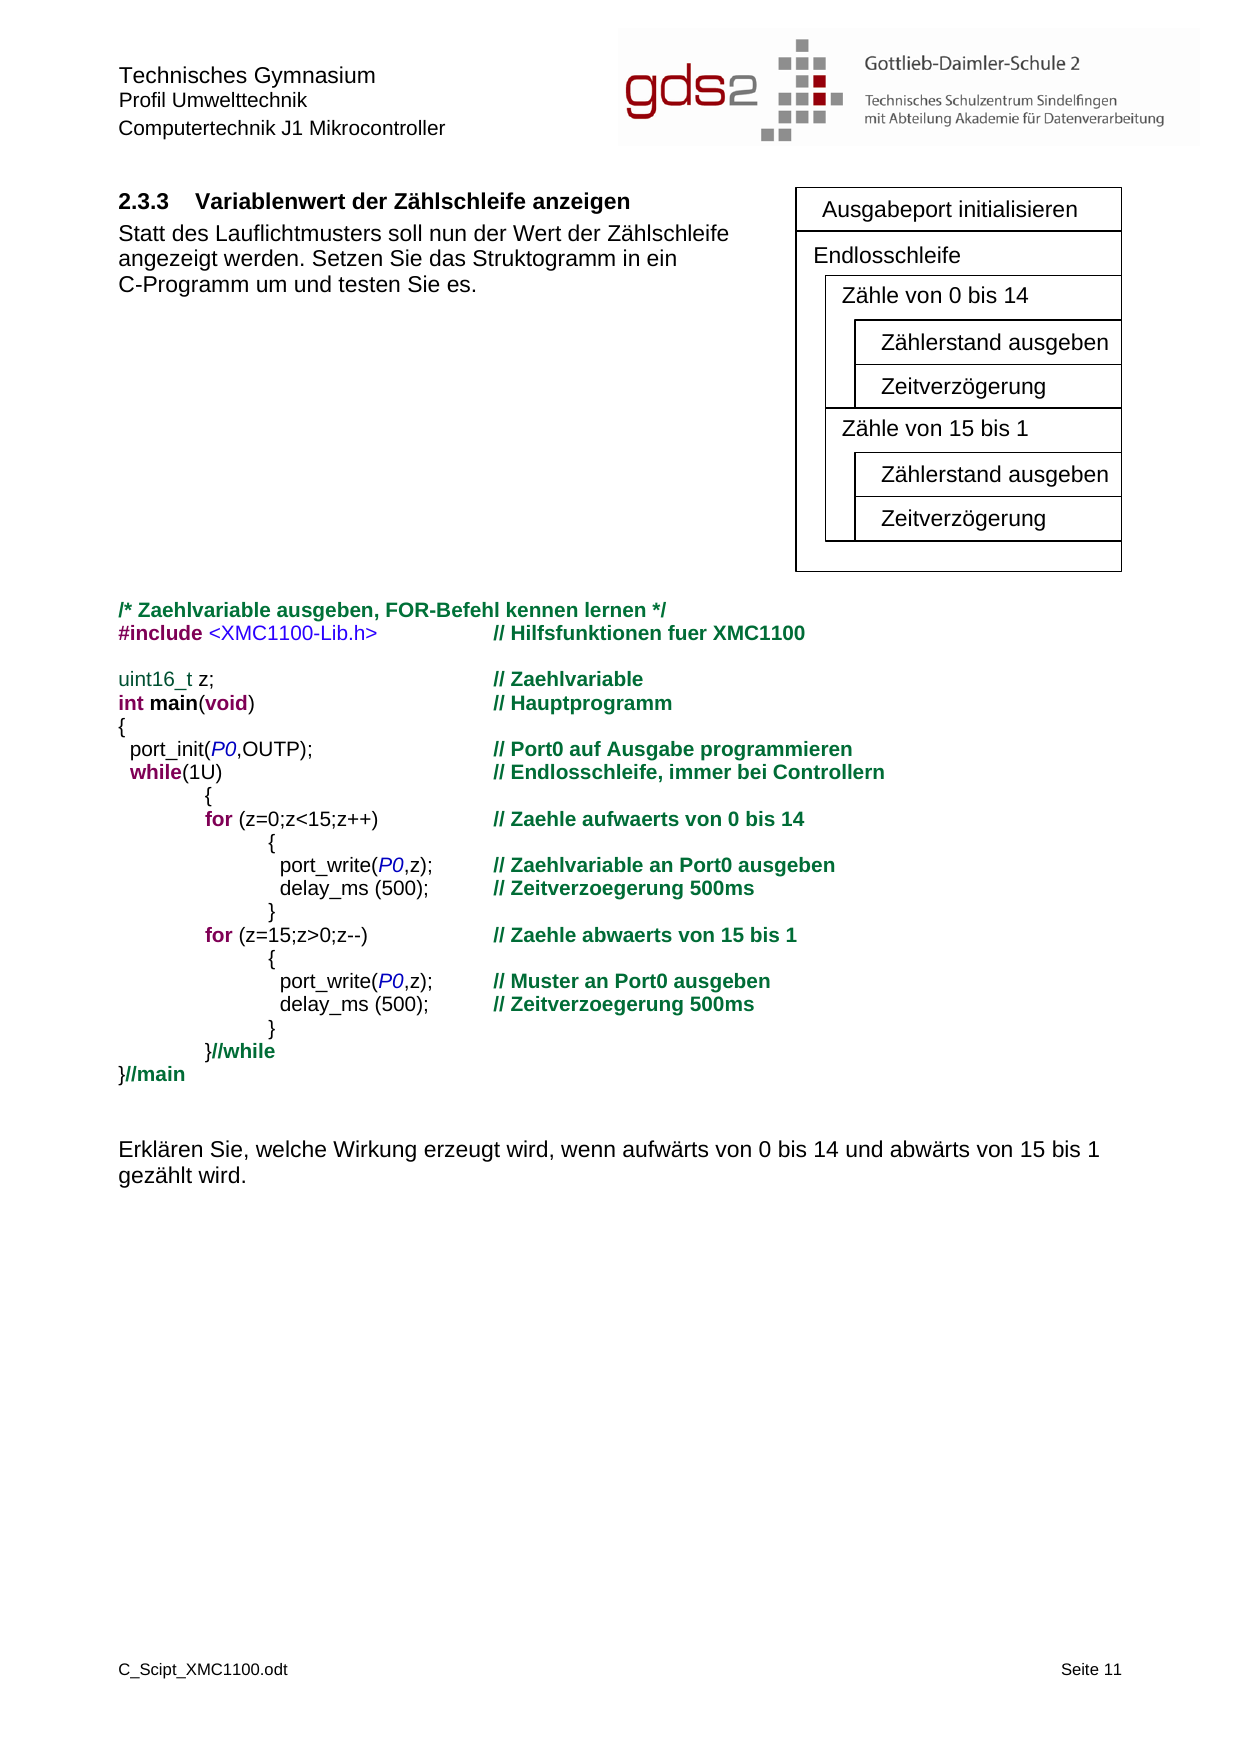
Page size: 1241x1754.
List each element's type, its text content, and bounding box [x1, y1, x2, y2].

text for (z=0;z<15;z++) // Zaehle aufwaerts von 0 bis 14 [118, 807, 1122, 830]
text port_write(P0,z); // Zaehlvariable an Port0 ausgeben [118, 854, 1122, 877]
text }//main [118, 1063, 1122, 1086]
picture [617, 28, 1201, 146]
text { [118, 714, 1122, 737]
text { [118, 830, 1122, 854]
text /* Zaehlvariable ausgeben, FOR-Befehl kennen lernen */ [118, 598, 1122, 621]
text delay_ms (500); // Zeitverzoegerung 500ms [118, 993, 1122, 1016]
text delay_ms (500); // Zeitverzoegerung 500ms [118, 877, 1122, 900]
text #include <XMC1100-Lib.h> // Hilfsfunktionen fuer XMC1100 [118, 621, 1122, 644]
text } [118, 900, 1122, 923]
text port_write(P0,z); // Muster an Port0 ausgeben [118, 970, 1122, 993]
text Erklären Sie, welche Wirkung erzeugt wird, wenn aufwärts von 0 bis 14 und abwärts von 15 bis 1 gezählt wird. [118, 1137, 1122, 1188]
text } [118, 1016, 1122, 1039]
text port_init(P0,OUTP); // Port0 auf Ausgabe programmieren [118, 737, 1122, 761]
text for (z=15;z>0;z--) // Zaehle abwaerts von 15 bis 1 [118, 923, 1122, 947]
text while(1U) // Endlosschleife, immer bei Controllern [118, 761, 1122, 784]
text uint16_t z; // Zaehlvariable [118, 668, 1122, 691]
text { [118, 947, 1122, 970]
text }//while [118, 1039, 1122, 1063]
text Statt des Lauflichtmusters soll nun der Wert der Zählschleife angezeigt werden. Setzen Sie das Struktogramm in ein C‑Programm um und testen Sie es. [118, 221, 795, 297]
text int main(void) // Hauptprogramm [118, 691, 1122, 714]
text { [118, 784, 1122, 807]
subtitle Variablenwert der Zählschleife anzeigen [118, 189, 795, 214]
